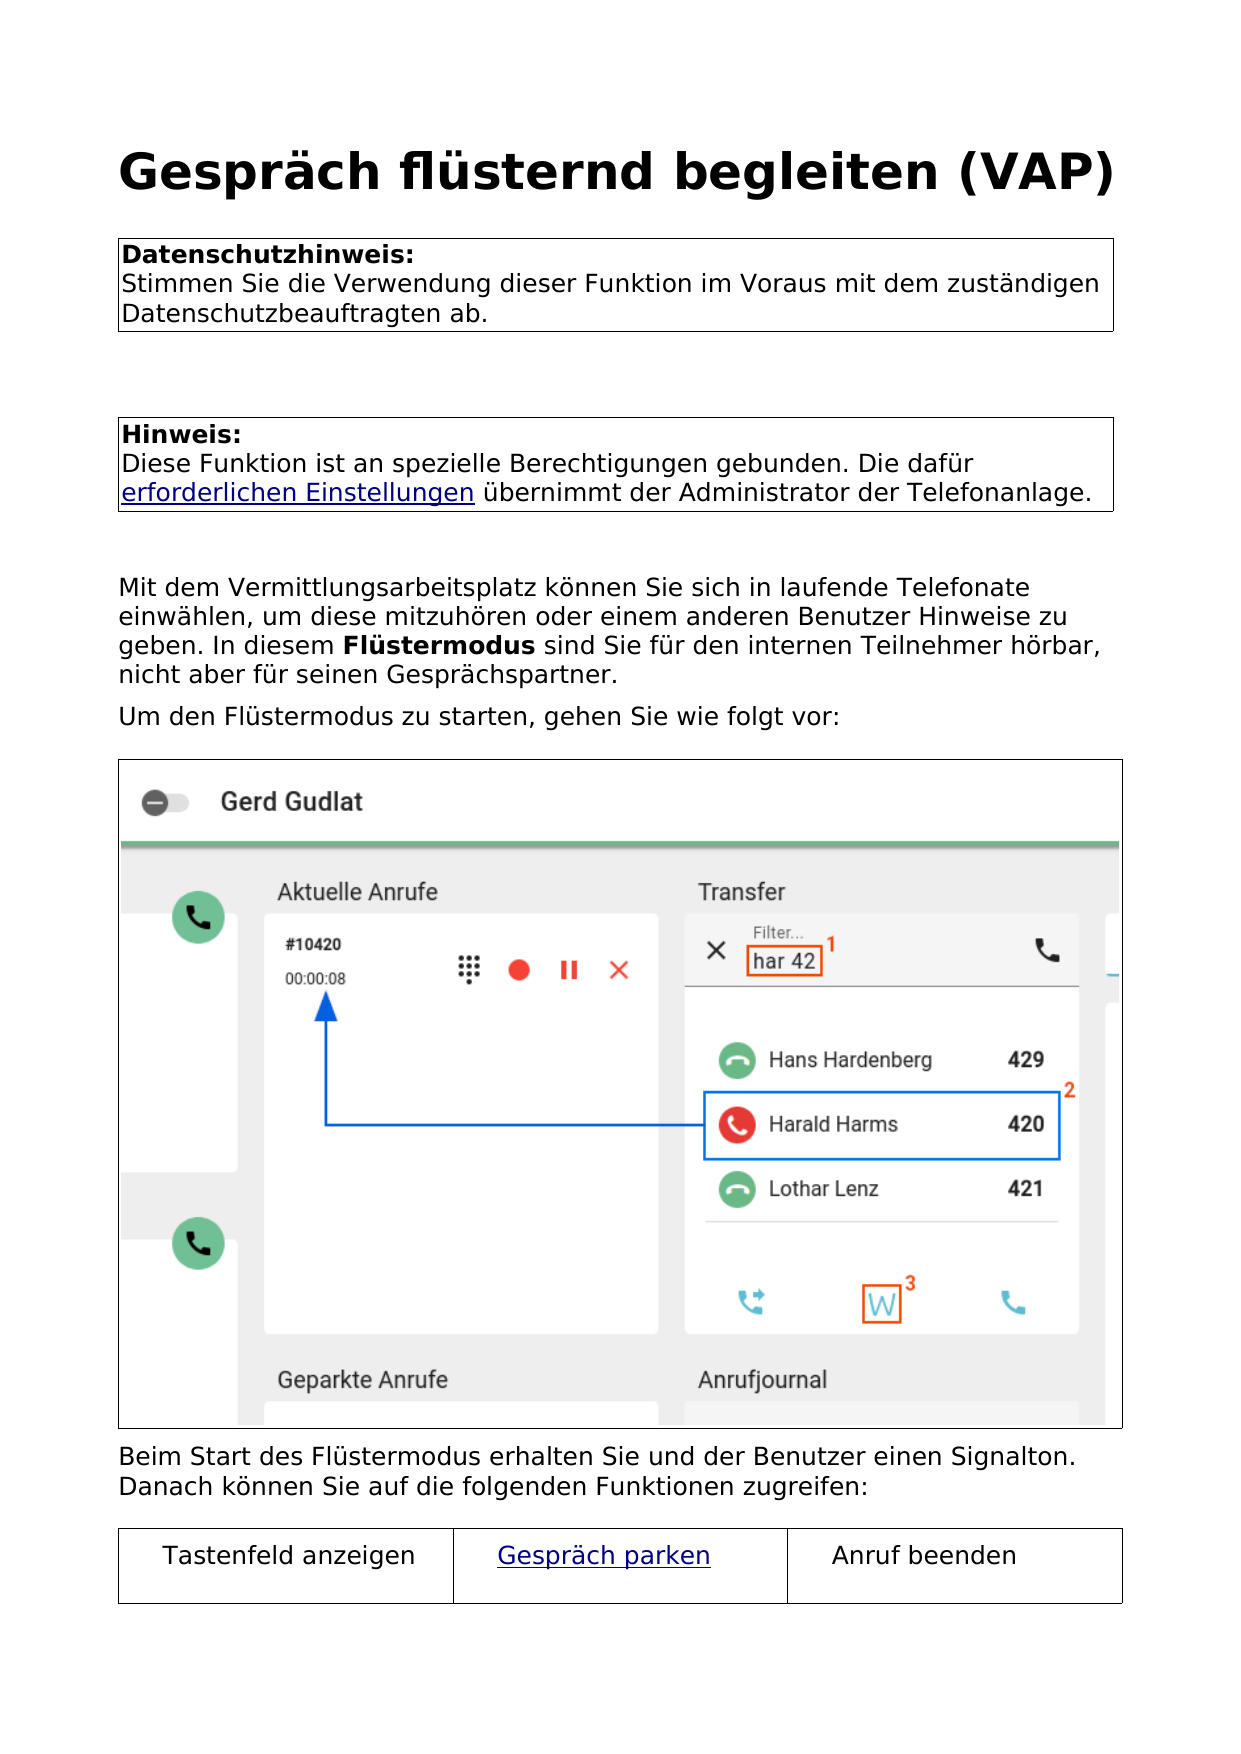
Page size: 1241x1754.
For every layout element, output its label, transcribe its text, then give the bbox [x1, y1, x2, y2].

text Beim Start des Flüstermodus erhalten Sie und der Benutzer einen Signalton. Danach können Sie auf die folgenden Funktionen zugreifen: [118, 1443, 1122, 1501]
text Mit dem Vermittlungsarbeitsplatz können Sie sich in laufende Telefonate einwählen, um diese mitzuhören oder einem anderen Benutzer Hinweise zu geben. In diesem Flüstermodus sind Sie für den internen Teilnehmer hörbar, nicht aber für seinen Gesprächspartner. [118, 573, 1122, 690]
table_header Gespräch parken [454, 1529, 787, 1603]
picture [121, 761, 1120, 1425]
table_header Anruf beenden [788, 1529, 1122, 1603]
table_header Datenschutzhinweis: Stimmen Sie die Verwendung dieser Funktion im Voraus mit dem zuständigen Datenschutzbeauftragten ab. [119, 239, 1113, 331]
table_header Hinweis: Diese Funktion ist an spezielle Berechtigungen gebunden. Die dafür erforderlichen Einstellungen übernimmt der Administrator der Telefonanlage. [119, 418, 1113, 511]
table_header Tastenfeld anzeigen [119, 1529, 453, 1603]
table_header [119, 760, 1122, 1428]
subtitle Gespräch flüsternd begleiten (VAP) [118, 143, 1122, 201]
text Um den Flüstermodus zu starten, gehen Sie wie folgt vor: [118, 702, 1122, 731]
